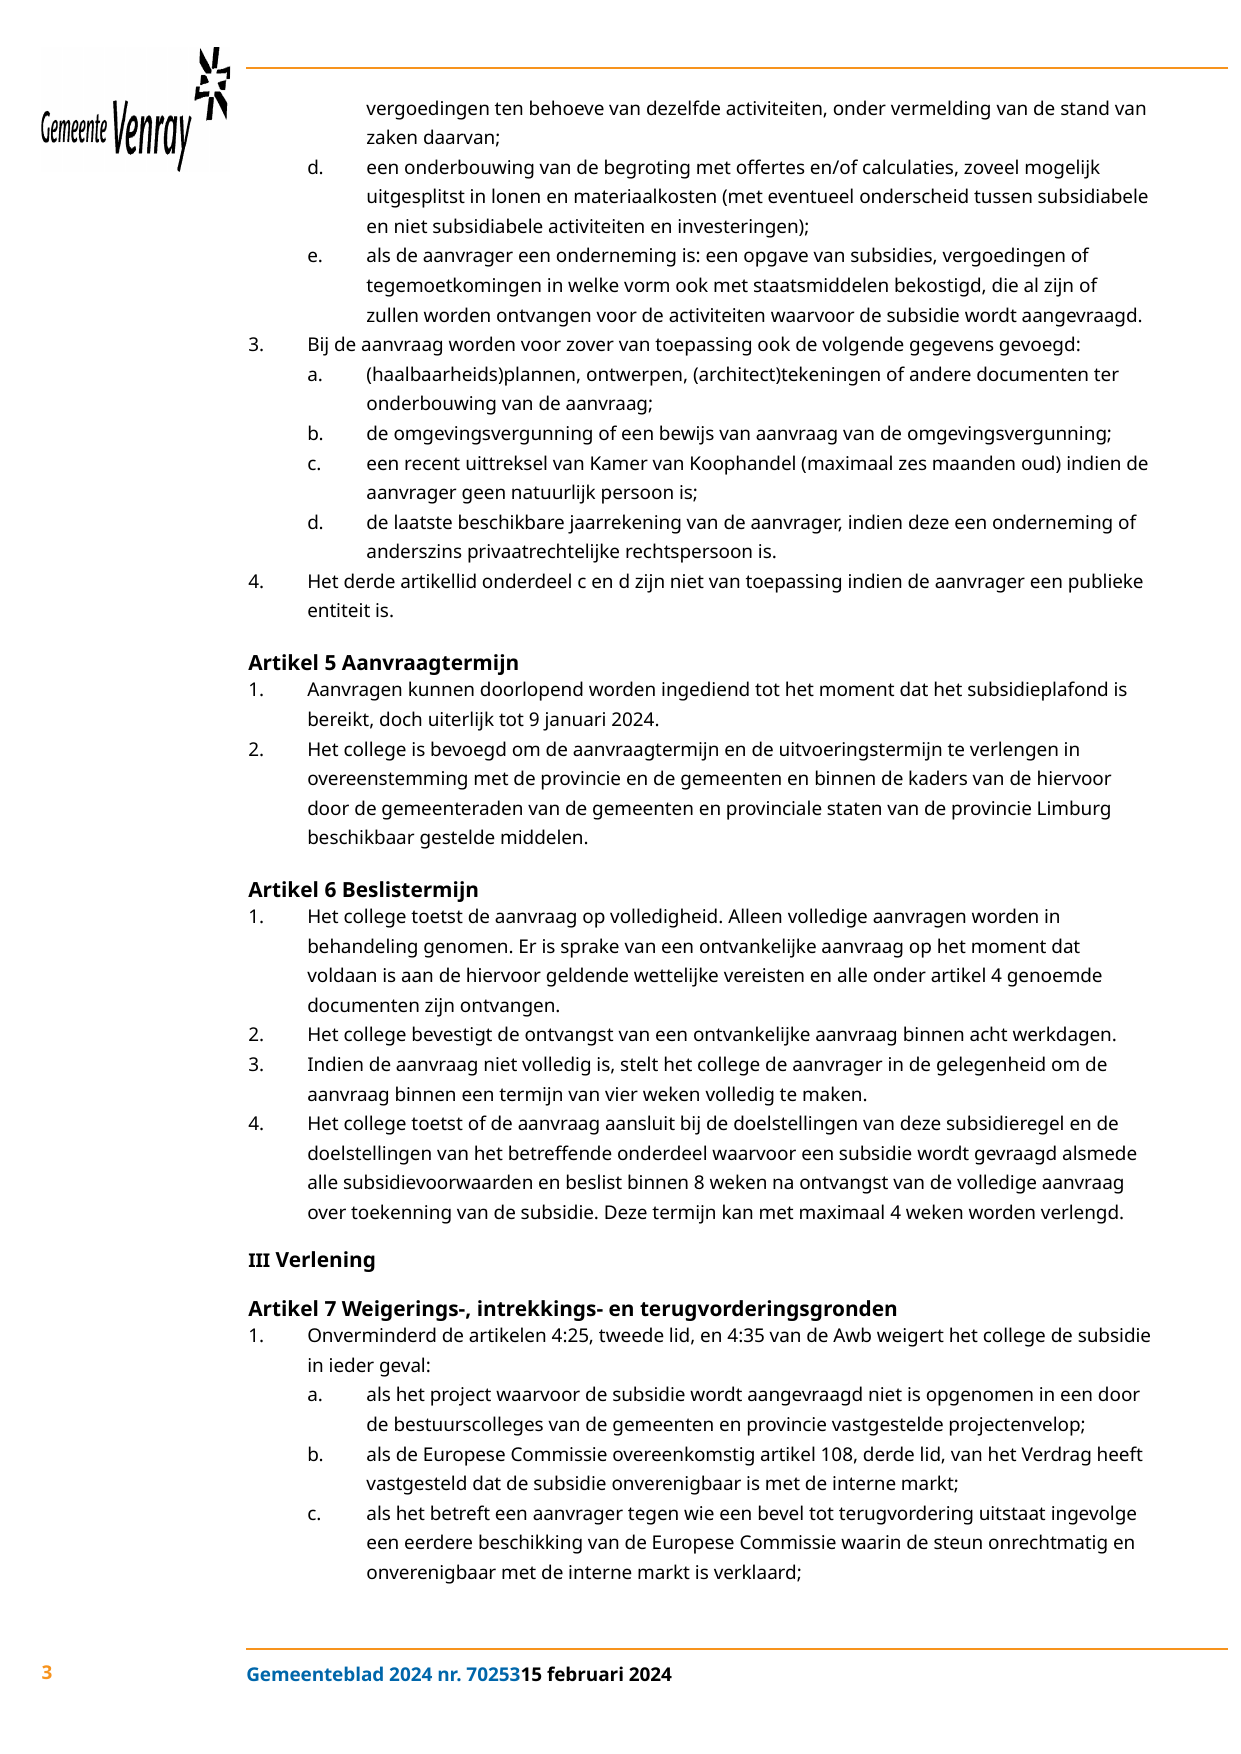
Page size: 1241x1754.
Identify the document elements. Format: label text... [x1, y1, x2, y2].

list Indien de aanvraag niet volledig is, stelt het college de aanvrager in de gelegenheid om de aanvraag binnen een termijn van vier weken volledig te maken. [248, 1051, 1152, 1107]
text Artikel 6 Beslistermijn [248, 875, 1152, 903]
list Het college toetst of de aanvraag aansluit bij de doelstellingen van deze subsidieregel en de doelstellingen van het betreffende onderdeel waarvoor een subsidie wordt gevraagd alsmede alle subsidievoorwaarden en beslist binnen 8 weken na ontvangst van de volledige aanvraag over toekenning van de subsidie. Deze termijn kan met maximaal 4 weken worden verlengd. [248, 1110, 1152, 1225]
text Artikel 5 Aanvraagtermijn [248, 648, 1152, 677]
list als het betreft een aanvrager tegen wie een bevel tot terugvordering uitstaat ingevolge een eerdere beschikking van de Europese Commissie waarin de steun onrechtmatig en onverenigbaar met de interne markt is verklaard; [307, 1500, 1152, 1585]
list een recent uittreksel van Kamer van Koophandel (maximaal zes maanden oud) indien de aanvrager geen natuurlijk persoon is; [307, 450, 1152, 505]
list (haalbaarheids)plannen, ontwerpen, (architect)tekeningen of andere documenten ter onderbouwing van de aanvraag; [307, 361, 1152, 416]
list de omgevingsvergunning of een bewijs van aanvraag van de omgevingsvergunning; [307, 420, 1152, 446]
picture [41, 47, 231, 172]
list Onverminderd de artikelen 4:25, tweede lid, en 4:35 van de Awb weigert het college de subsidie in ieder geval: [248, 1322, 1152, 1378]
list Het college toetst de aanvraag op volledigheid. Alleen volledige aanvragen worden in behandeling genomen. Er is sprake van een ontvankelijke aanvraag op het moment dat voldaan is aan de hiervoor geldende wettelijke vereisten en alle onder artikel 4 genoemde documenten zijn ontvangen. [248, 903, 1152, 1018]
list vergoedingen ten behoeve van dezelfde activiteiten, onder vermelding van de stand van zaken daarvan; [307, 95, 1152, 150]
list Het college is bevoegd om de aanvraagtermijn en de uitvoeringstermijn te verlengen in overeenstemming met de provincie en de gemeenten en binnen de kaders van de hiervoor door de gemeenteraden van de gemeenten en provinciale staten van de provincie Limburg beschikbaar gestelde middelen. [248, 736, 1152, 850]
list Bij de aanvraag worden voor zover van toepassing ook de volgende gegevens gevoegd: [248, 331, 1152, 357]
list een onderbouwing van de begroting met offertes en/of calculaties, zoveel mogelijk uitgesplitst in lonen en materiaalkosten (met eventueel onderscheid tussen subsidiabele en niet subsidiabele activiteiten en investeringen); [307, 154, 1152, 239]
list als het project waarvoor de subsidie wordt aangevraagd niet is opgenomen in een door de bestuurscolleges van de gemeenten en provincie vastgestelde projectenvelop; [307, 1382, 1152, 1437]
text Artikel 7 Weigerings-, intrekkings- en terugvorderingsgronden [248, 1294, 1152, 1322]
list als de Europese Commissie overeenkomstig artikel 108, derde lid, van het Verdrag heeft vastgesteld dat de subsidie onverenigbaar is met de interne markt; [307, 1441, 1152, 1496]
text III Verlening [248, 1245, 1152, 1273]
list Het college bevestigt de ontvangst van een ontvankelijke aanvraag binnen acht werkdagen. [248, 1022, 1152, 1047]
list Aanvragen kunnen doorlopend worden ingediend tot het moment dat het subsidieplafond is bereikt, doch uiterlijk tot 9 januari 2024. [248, 677, 1152, 732]
list de laatste beschikbare jaarrekening van de aanvrager, indien deze een onderneming of anderszins privaatrechtelijke rechtspersoon is. [307, 509, 1152, 564]
list als de aanvrager een onderneming is: een opgave van subsidies, vergoedingen of tegemoetkomingen in welke vorm ook met staatsmiddelen bekostigd, die al zijn of zullen worden ontvangen voor de activiteiten waarvoor de subsidie wordt aangevraagd. [307, 243, 1152, 328]
list Het derde artikellid onderdeel c en d zijn niet van toepassing indien de aanvrager een publieke entiteit is. [248, 568, 1152, 623]
